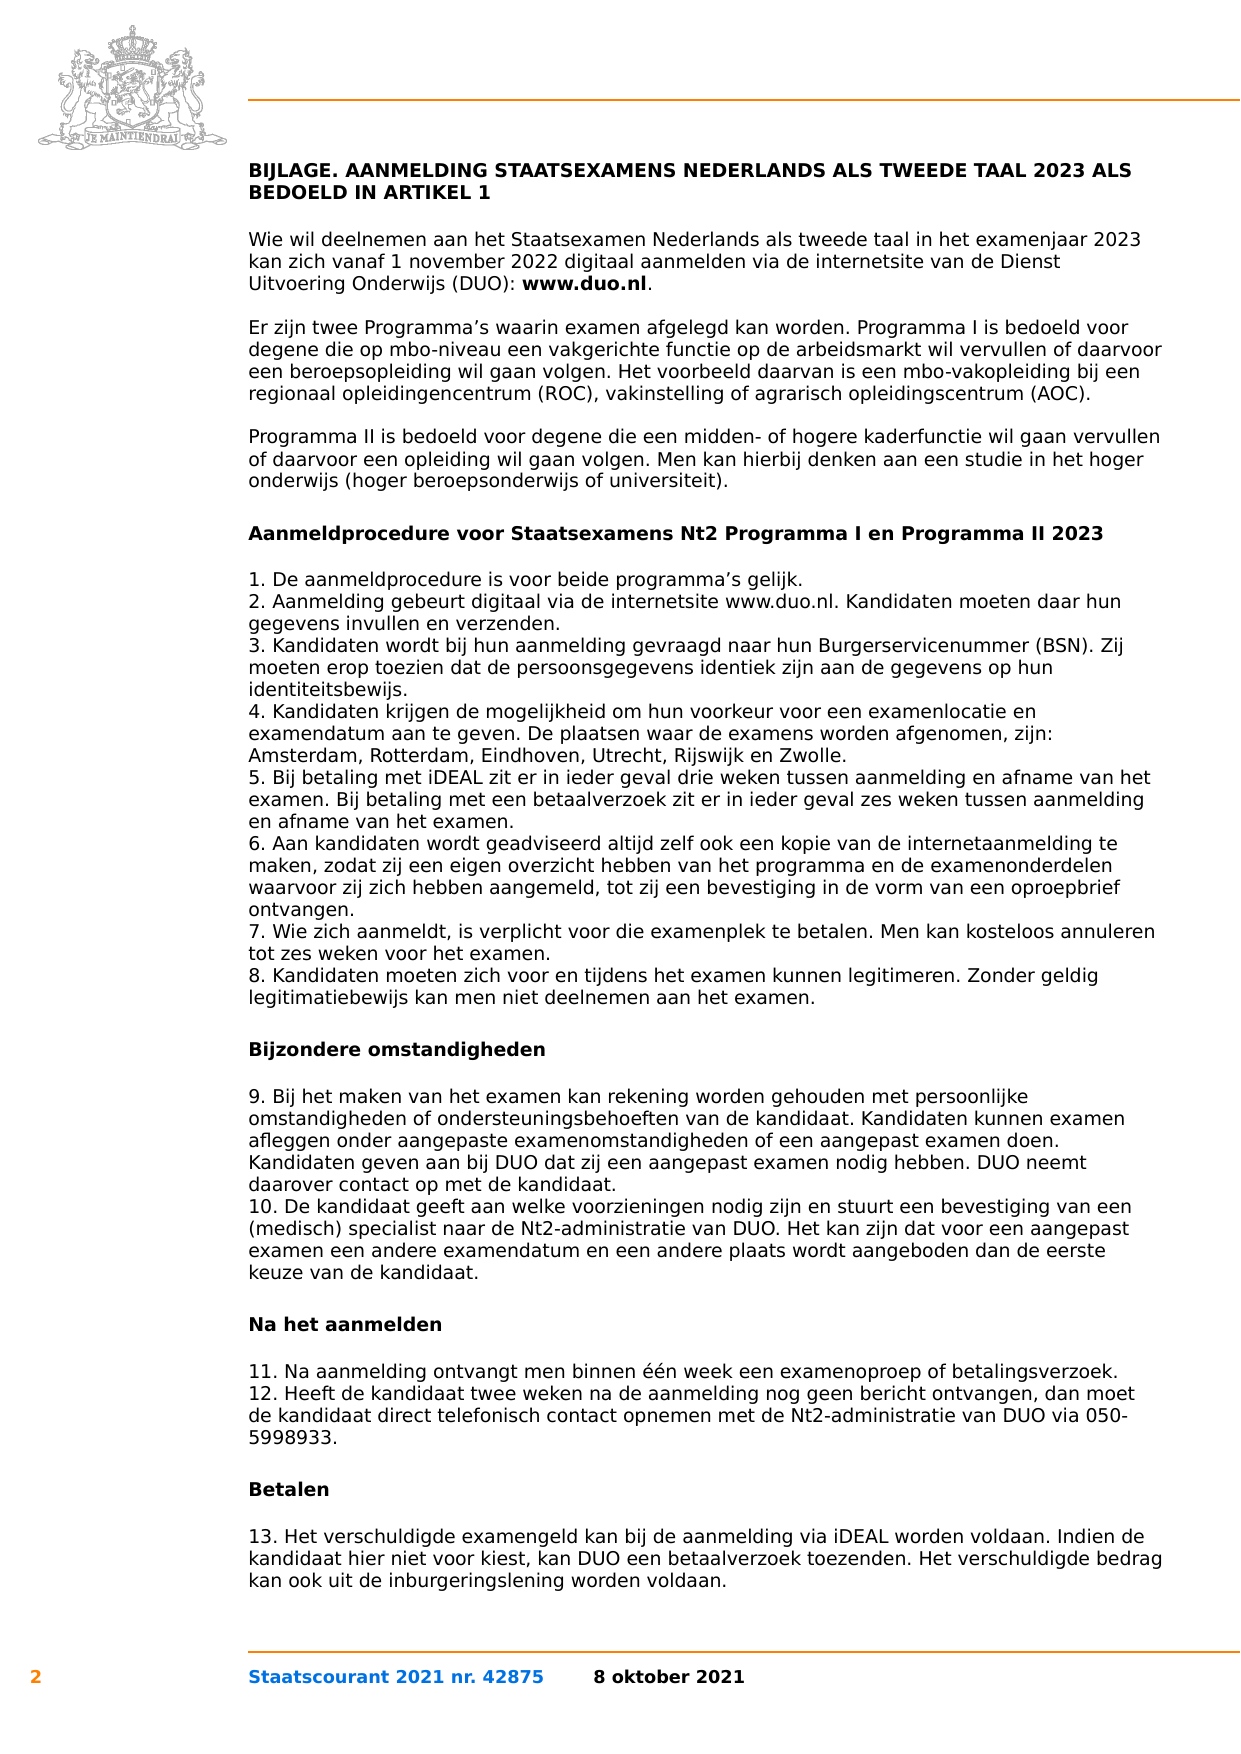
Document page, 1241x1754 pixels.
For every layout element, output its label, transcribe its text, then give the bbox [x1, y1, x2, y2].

subtitle BIJLAGE. AANMELDING STAATSEXAMENS NEDERLANDS ALS TWEEDE TAAL 2023 ALS BEDOELD IN ARTIKEL 1 [248, 160, 1163, 204]
text 12. Heeft de kandidaat twee weken na de aanmelding nog geen bericht ontvangen, dan moet de kandidaat direct telefonisch contact opnemen met de Nt2-administratie van DUO via 050-5998933. [248, 1383, 1163, 1449]
subtitle Betalen [248, 1479, 1163, 1501]
text 1. De aanmeldprocedure is voor beide programma’s gelijk. [248, 569, 1163, 591]
text 4. Kandidaten krijgen de mogelijkheid om hun voorkeur voor een examenlocatie en examendatum aan te geven. De plaatsen waar de examens worden afgenomen, zijn: Amsterdam, Rotterdam, Eindhoven, Utrecht, Rijswijk en Zwolle. [248, 701, 1163, 767]
text 13. Het verschuldigde examengeld kan bij de aanmelding via iDEAL worden voldaan. Indien de kandidaat hier niet voor kiest, kan DUO een betaalverzoek toezenden. Het verschuldigde bedrag kan ook uit de inburgeringslening worden voldaan. [248, 1526, 1163, 1592]
text 8. Kandidaten moeten zich voor en tijdens het examen kunnen legitimeren. Zonder geldig legitimatiebewijs kan men niet deelnemen aan het examen. [248, 965, 1163, 1009]
text 11. Na aanmelding ontvangt men binnen één week een examenoproep of betalingsverzoek. [248, 1361, 1163, 1383]
text 5. Bij betaling met iDEAL zit er in ieder geval drie weken tussen aanmelding en afname van het examen. Bij betaling met een betaalverzoek zit er in ieder geval zes weken tussen aanmelding en afname van het examen. [248, 767, 1163, 833]
text 3. Kandidaten wordt bij hun aanmelding gevraagd naar hun Burgerservicenummer (BSN). Zij moeten erop toezien dat de persoonsgegevens identiek zijn aan de gegevens op hun identiteitsbewijs. [248, 635, 1163, 701]
subtitle Aanmeldprocedure voor Staatsexamens Nt2 Programma I en Programma II 2023 [248, 522, 1163, 544]
picture [38, 25, 227, 150]
text 6. Aan kandidaten wordt geadviseerd altijd zelf ook een kopie van de internetaanmelding te maken, zodat zij een eigen overzicht hebben van het programma en de examenonderdelen waarvoor zij zich hebben aangemeld, tot zij een bevestiging in de vorm van een oproepbrief ontvangen. [248, 833, 1163, 921]
text 2. Aanmelding gebeurt digitaal via de internetsite www.duo.nl. Kandidaten moeten daar hun gegevens invullen en verzenden. [248, 591, 1163, 635]
text Wie wil deelnemen aan het Staatsexamen Nederlands als tweede taal in het examenjaar 2023 kan zich vanaf 1 november 2022 digitaal aanmelden via de internetsite van de Dienst Uitvoering Onderwijs (DUO): www.duo.nl. [248, 229, 1163, 295]
text 7. Wie zich aanmeldt, is verplicht voor die examenplek te betalen. Men kan kosteloos annuleren tot zes weken voor het examen. [248, 921, 1163, 965]
text Er zijn twee Programma’s waarin examen afgelegd kan worden. Programma I is bedoeld voor degene die op mbo-niveau een vakgerichte functie op de arbeidsmarkt wil vervullen of daarvoor een beroepsopleiding wil gaan volgen. Het voorbeeld daarvan is een mbo-vakopleiding bij een regionaal opleidingencentrum (ROC), vakinstelling of agrarisch opleidingscentrum (AOC). [248, 317, 1163, 404]
subtitle Bijzondere omstandigheden [248, 1039, 1163, 1061]
subtitle Na het aanmelden [248, 1314, 1163, 1336]
text Programma II is bedoeld voor degene die een midden- of hogere kaderfunctie wil gaan vervullen of daarvoor een opleiding wil gaan volgen. Men kan hierbij denken aan een studie in het hoger onderwijs (hoger beroepsonderwijs of universiteit). [248, 426, 1163, 492]
text 10. De kandidaat geeft aan welke voorzieningen nodig zijn en stuurt een bevestiging van een (medisch) specialist naar de Nt2-administratie van DUO. Het kan zijn dat voor een aangepast examen een andere examendatum en een andere plaats wordt aangeboden dan de eerste keuze van de kandidaat. [248, 1196, 1163, 1284]
text 9. Bij het maken van het examen kan rekening worden gehouden met persoonlijke omstandigheden of ondersteuningsbehoeften van de kandidaat. Kandidaten kunnen examen afleggen onder aangepaste examenomstandigheden of een aangepast examen doen. Kandidaten geven aan bij DUO dat zij een aangepast examen nodig hebben. DUO neemt daarover contact op met de kandidaat. [248, 1086, 1163, 1196]
